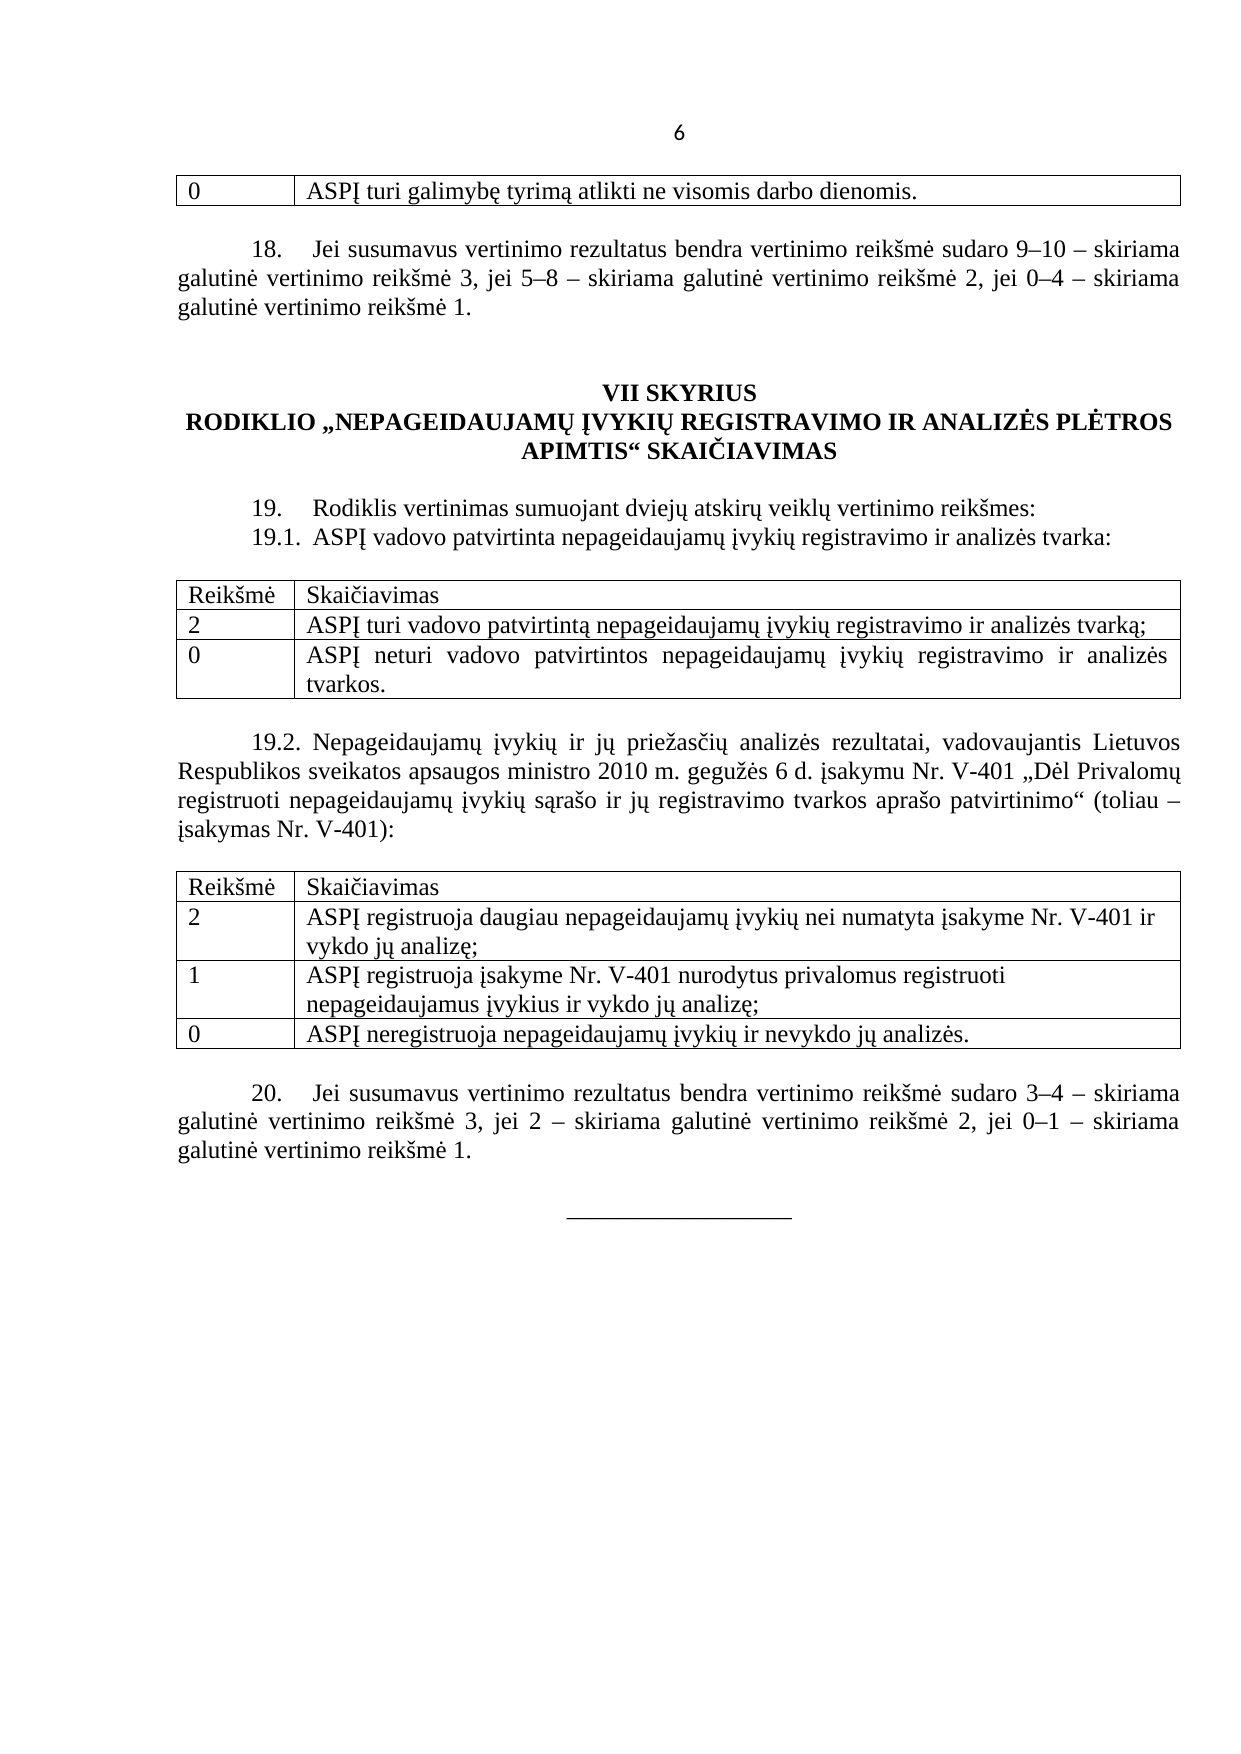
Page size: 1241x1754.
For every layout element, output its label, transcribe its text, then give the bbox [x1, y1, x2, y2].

table_cell ASPĮ neregistruoja nepageidaujamų įvykių ir nevykdo jų analizės. [295, 1019, 1180, 1048]
table_cell 0 [177, 1019, 294, 1048]
table_cell 0 [177, 640, 294, 698]
table_cell 1 [177, 961, 294, 1018]
text VII SKYRIUS [177, 378, 1181, 407]
text RODIKLIO „NEPAGEIDAUJAMŲ ĮVYKIŲ REGISTRAVIMO IR ANALIZĖS PLĖTROS APIMTIS“ SKAIČIAVIMAS [177, 407, 1181, 464]
table_cell 2 [177, 902, 294, 959]
table_cell ASPĮ turi vadovo patvirtintą nepageidaujamų įvykių registravimo ir analizės tvarką; [295, 610, 1180, 639]
table_cell ASPĮ registruoja įsakyme Nr. V-401 nurodytus privalomus registruoti nepageidaujamus įvykius ir vykdo jų analizę; [295, 961, 1180, 1018]
text 20. Jei susumavus vertinimo rezultatus bendra vertinimo reikšmė sudaro 3–4 – skiriama galutinė vertinimo reikšmė 3, jei 2 – skiriama galutinė vertinimo reikšmė 2, jei 0–1 – skiriama galutinė vertinimo reikšmė 1. [177, 1078, 1181, 1164]
text 19.1. ASPĮ vadovo patvirtinta nepageidaujamų įvykių registravimo ir analizės tvarka: [177, 522, 1181, 551]
text 19.2. Nepageidaujamų įvykių ir jų priežasčių analizės rezultatai, vadovaujantis Lietuvos Respublikos sveikatos apsaugos ministro 2010 m. gegužės 6 d. įsakymu Nr. V-401 „Dėl Privalomų registruoti nepageidaujamų įvykių sąrašo ir jų registravimo tvarkos aprašo patvirtinimo“ (toliau – įsakymas Nr. V-401): [177, 727, 1181, 842]
table_header Reikšmė [177, 581, 294, 609]
table_header Skaičiavimas [295, 581, 1180, 609]
text __________________ [177, 1193, 1181, 1221]
table_cell 2 [177, 610, 294, 639]
text 18. Jei susumavus vertinimo rezultatus bendra vertinimo reikšmė sudaro 9–10 – skiriama galutinė vertinimo reikšmė 3, jei 5–8 – skiriama galutinė vertinimo reikšmė 2, jei 0–4 – skiriama galutinė vertinimo reikšmė 1. [177, 234, 1181, 321]
table_cell ASPĮ turi galimybę tyrimą atlikti ne visomis darbo dienomis. [295, 176, 1180, 205]
text 19. Rodiklis vertinimas sumuojant dviejų atskirų veiklų vertinimo reikšmes: [177, 493, 1181, 522]
table_header Reikšmė [177, 872, 294, 901]
table_cell ASPĮ neturi vadovo patvirtintos nepageidaujamų įvykių registravimo ir analizės tvarkos. [295, 640, 1180, 698]
table_cell ASPĮ registruoja daugiau nepageidaujamų įvykių nei numatyta įsakyme Nr. V-401 ir vykdo jų analizę; [295, 902, 1180, 959]
table_cell 0 [177, 176, 294, 205]
table_header Skaičiavimas [295, 872, 1180, 901]
